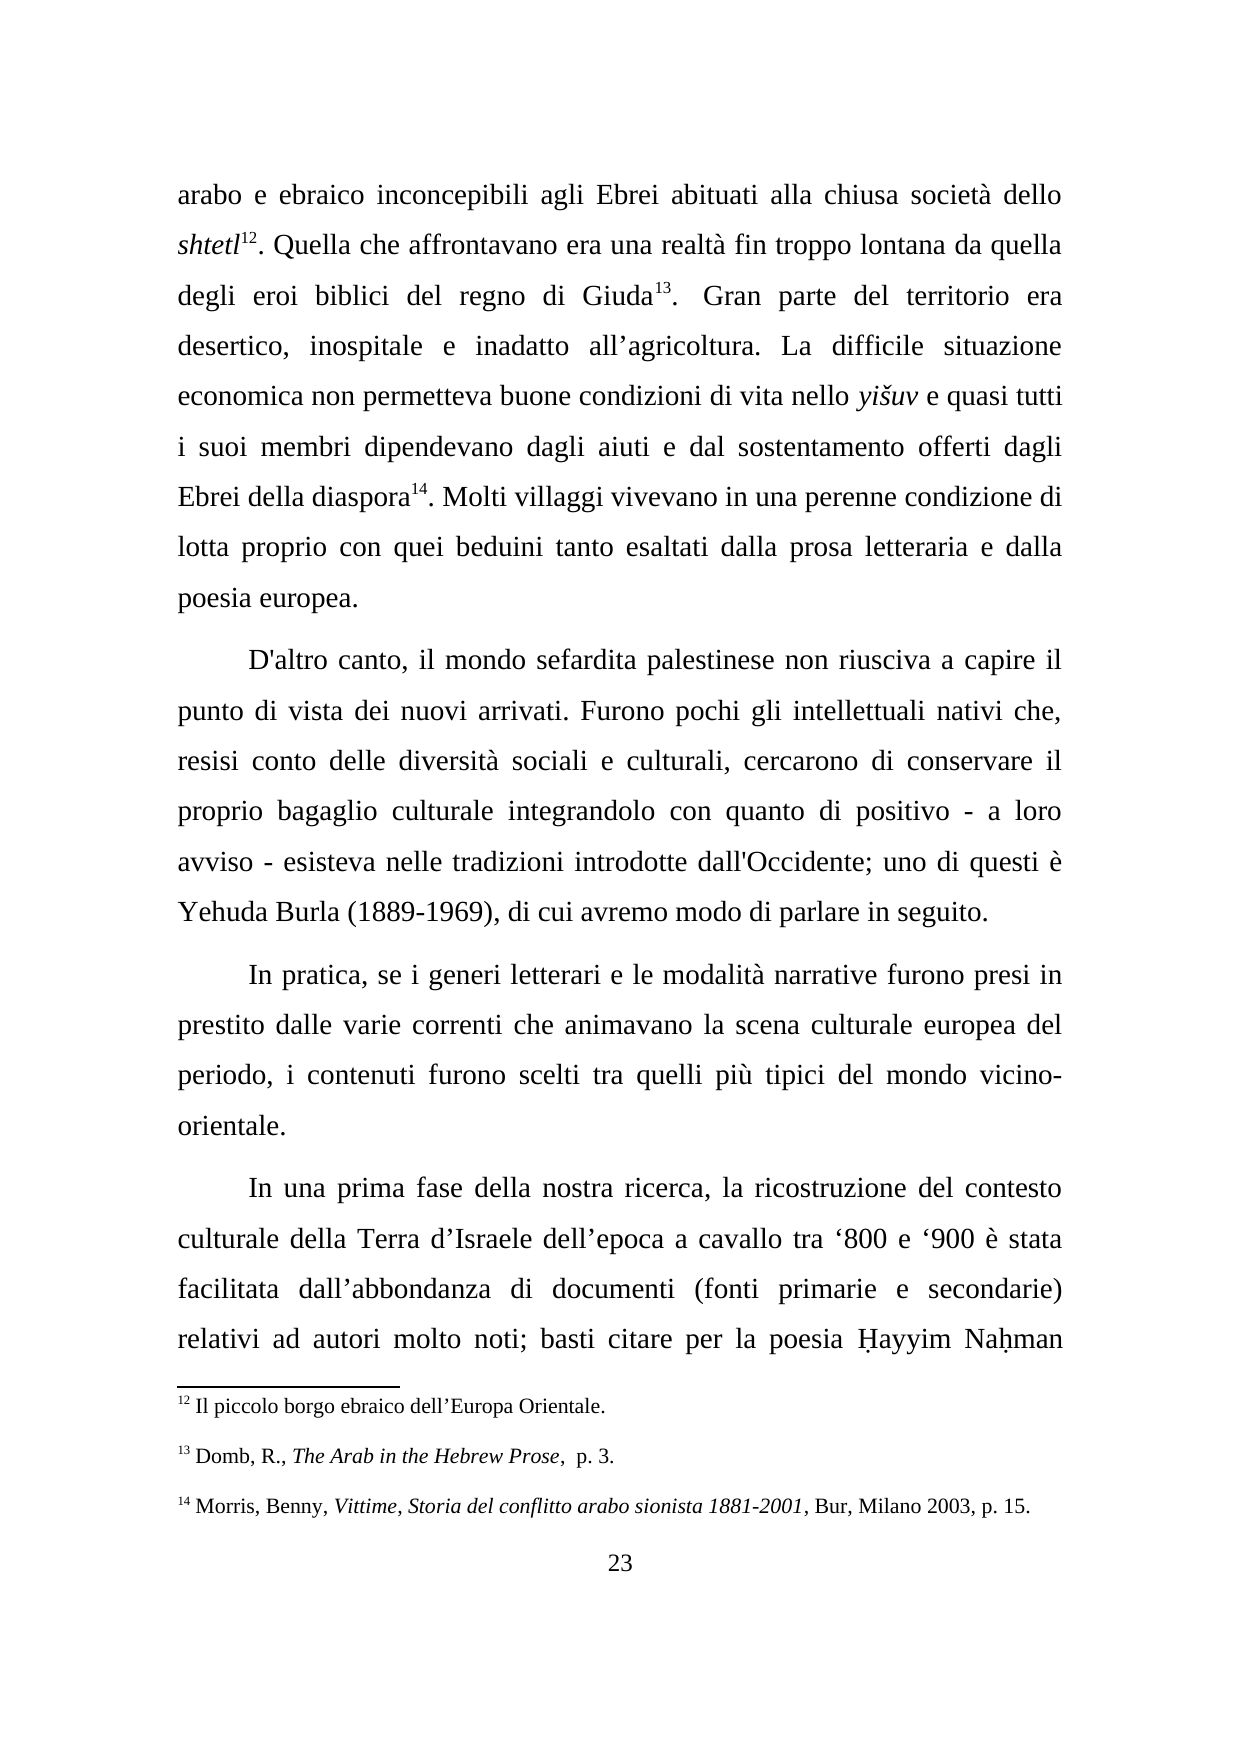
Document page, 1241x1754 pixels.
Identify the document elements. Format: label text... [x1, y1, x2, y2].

text Il piccolo borgo ebraico dell’Europa Orientale. [177, 1393, 1063, 1418]
text In una prima fase della nostra ricerca, la ricostruzione del contesto culturale della Terra d’Israele dell’epoca a cavallo tra ‘800 e ‘900 è stata facilitata dall’abbondanza di documenti (fonti primarie e secondarie) relativi ad autori molto noti; basti citare per la poesia Ḥayyim Naḥman [177, 1171, 1063, 1355]
text In pratica, se i generi letterari e le modalità narrative furono presi in prestito dalle varie correnti che animavano la scena culturale europea del periodo, i contenuti furono scelti tra quelli più tipici del mondo vicino-orientale. [177, 957, 1063, 1141]
text Domb, R., The Arab in the Hebrew Prose, p. 3. [177, 1443, 1063, 1468]
text Morris, Benny, Vittime, Storia del conflitto arabo sionista 1881-2001, Bur, Milano 2003, p. 15. [177, 1493, 1063, 1518]
text D'altro canto, il mondo sefardita palestinese non riusciva a capire il punto di vista dei nuovi arrivati. Furono pochi gli intellettuali nativi che, resisi conto delle diversità sociali e culturali, cercarono di conservare il proprio bagaglio culturale integrandolo con quanto di positivo - a loro avviso - esisteva nelle tradizioni introdotte dall'Occidente; uno di questi è Yehuda Burla (1889-1969), di cui avremo modo di parlare in seguito. [177, 642, 1063, 928]
text arabo e ebraico inconcepibili agli Ebrei abituati alla chiusa società dello shtetl. Quella che affrontavano era una realtà fin troppo lontana da quella degli eroi biblici del regno di Giuda. Gran parte del territorio era desertico, inospitale e inadatto all’agricoltura. La difficile situazione economica non permetteva buone condizioni di vita nello yišuv e quasi tutti i suoi membri dipendevano dagli aiuti e dal sostentamento offerti dagli Ebrei della diaspora. Molti villaggi vivevano in una perenne condizione di lotta proprio con quei beduini tanto esaltati dalla prosa letteraria e dalla poesia europea. [177, 177, 1063, 613]
